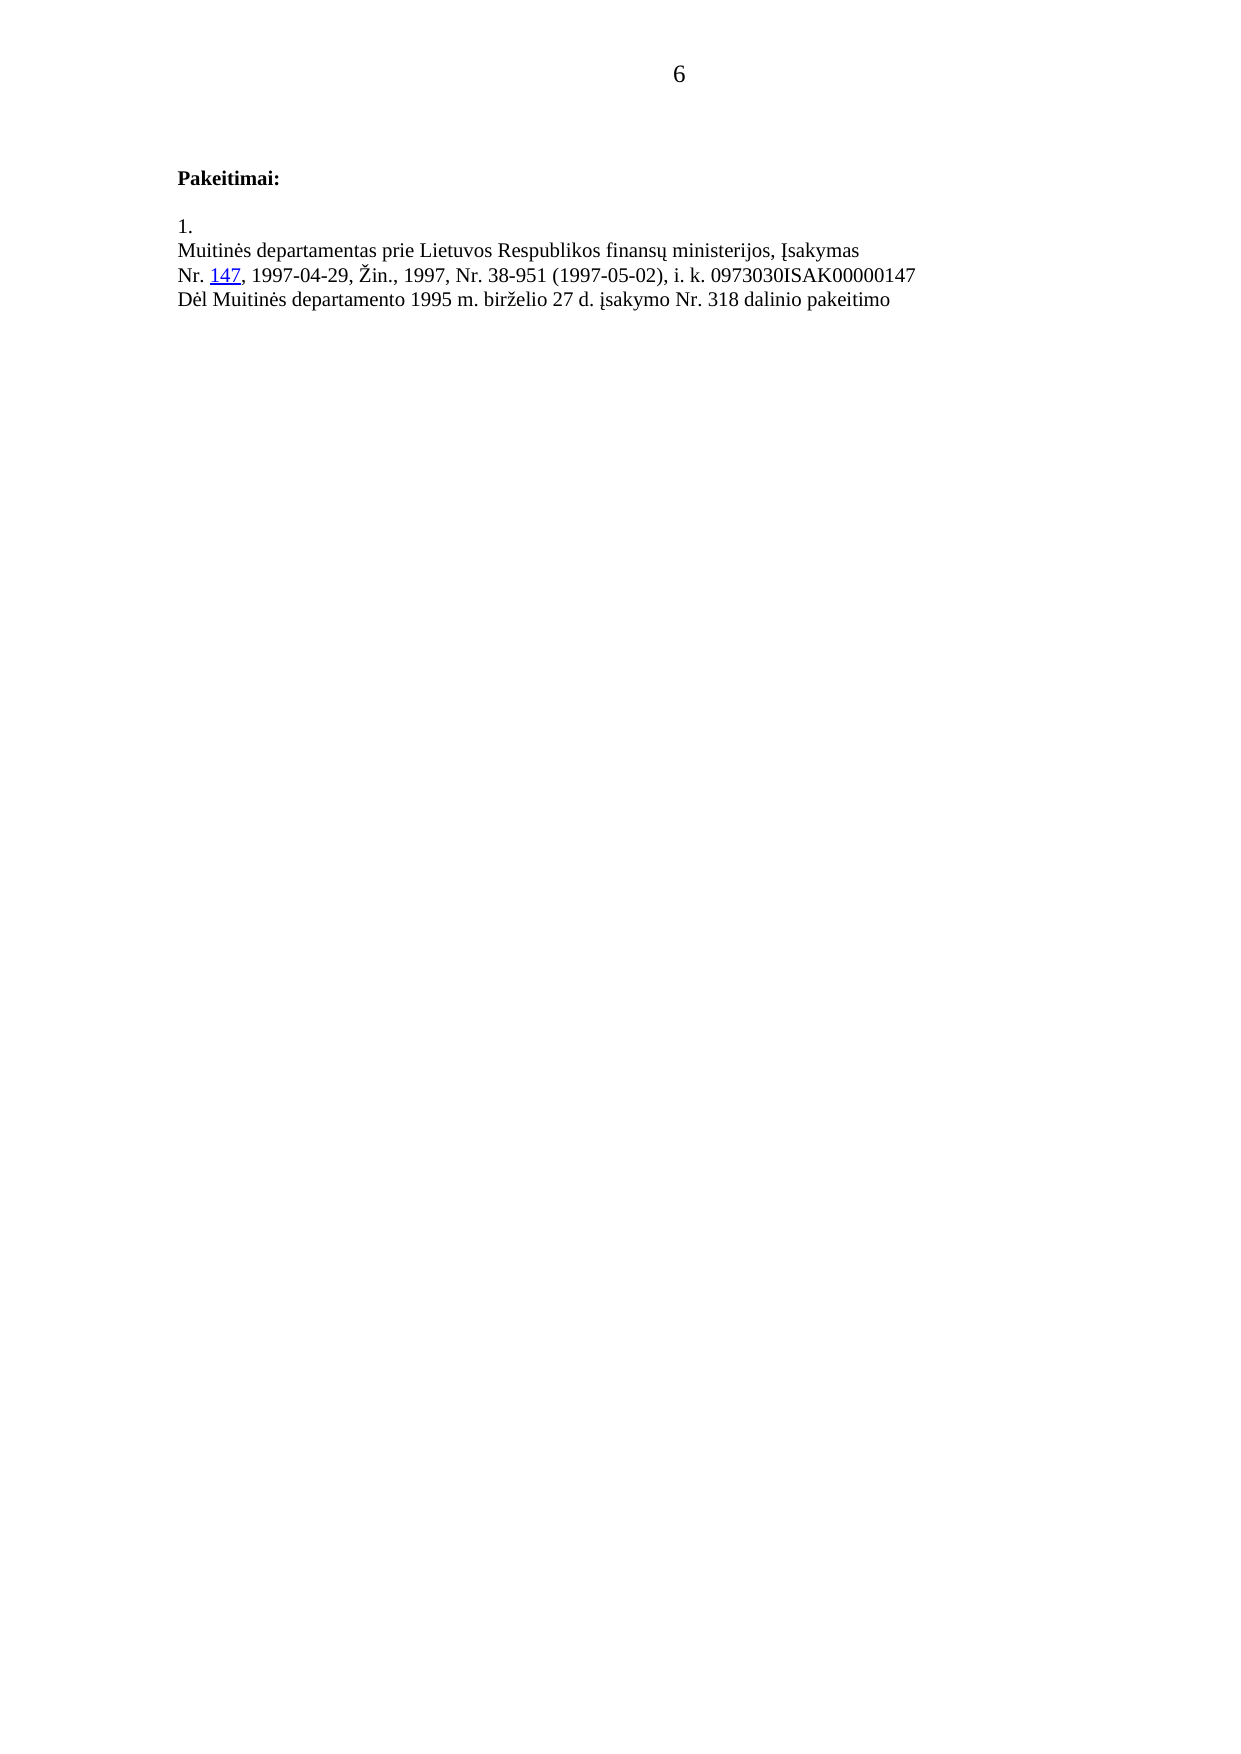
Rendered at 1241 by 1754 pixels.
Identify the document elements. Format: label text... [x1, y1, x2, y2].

text Dėl Muitinės departamento 1995 m. birželio 27 d. įsakymo Nr. 318 dalinio pakeitimo [177, 287, 1181, 311]
text Pakeitimai: [177, 166, 1181, 190]
text Nr. 147, 1997-04-29, Žin., 1997, Nr. 38-951 (1997-05-02), i. k. 0973030ISAK00000147 [177, 262, 1181, 287]
text Muitinės departamentas prie Lietuvos Respublikos finansų ministerijos, Įsakymas [177, 238, 1181, 262]
text 1. [177, 214, 1181, 238]
